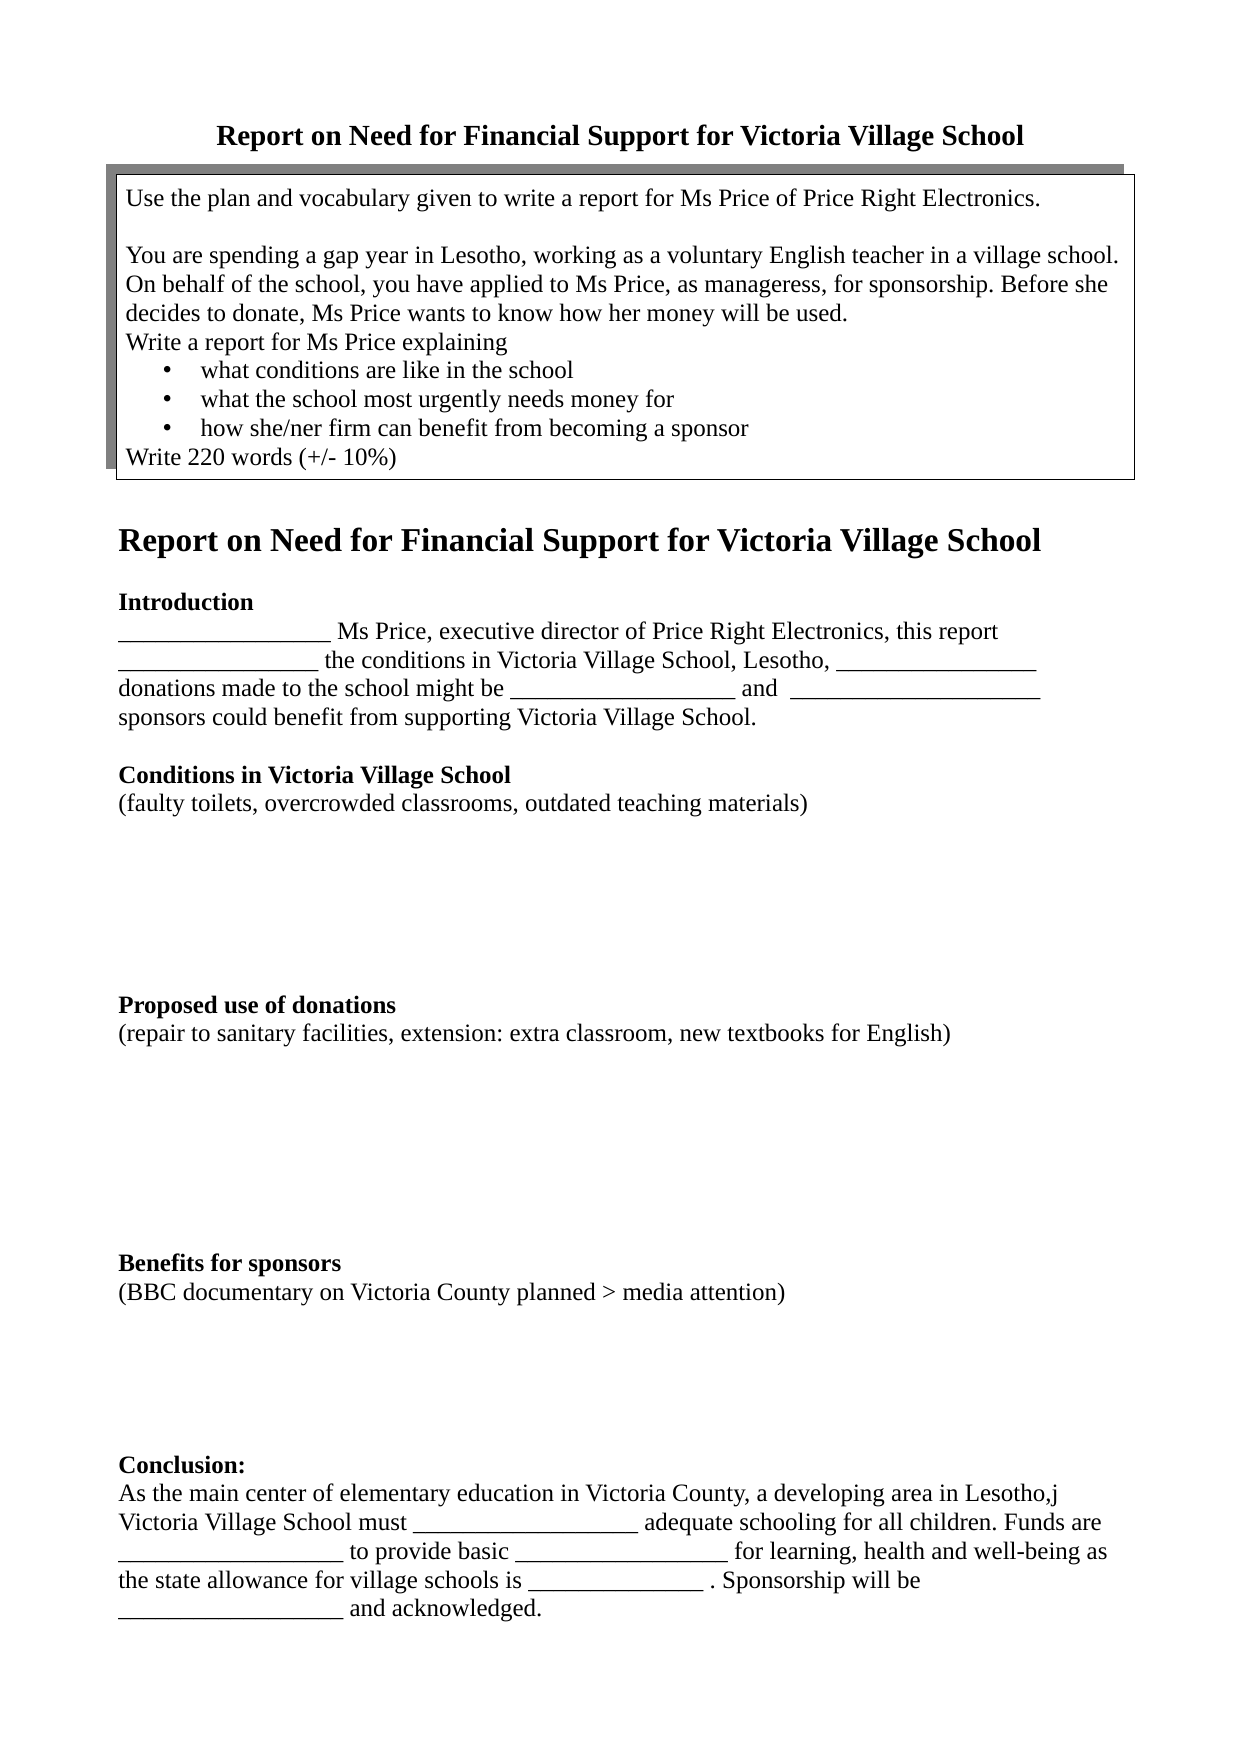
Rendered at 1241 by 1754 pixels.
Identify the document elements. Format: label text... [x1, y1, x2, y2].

list how she/ner firm can benefit from becoming a sponsor [163, 413, 1125, 442]
text (repair to sanitary facilities, extension: extra classroom, new textbooks for English) [118, 1018, 1122, 1047]
text As the main center of elementary education in Victoria County, a developing area in Lesotho,j Victoria Village School must __________________ adequate schooling for all children. Funds are __________________ to provide basic _________________ for learning, health and well-being as the state allowance for village schools is ______________ . Sponsorship will be __________________ and acknowledged. [118, 1478, 1122, 1622]
text Proposed use of donations [118, 990, 1122, 1018]
list what the school most urgently needs money for [163, 384, 1125, 413]
text (faulty toilets, overcrowded classrooms, outdated teaching materials) [118, 788, 1122, 817]
text Use the plan and vocabulary given to write a report for Ms Price of Price Right Electronics. [125, 183, 1125, 212]
text (BBC documentary on Victoria County planned > media attention) [118, 1277, 1122, 1306]
text Conclusion: [118, 1450, 1122, 1478]
list what conditions are like in the school [163, 356, 1125, 384]
text Conditions in Victoria Village School [118, 760, 1122, 788]
text Report on Need for Financial Support for Victoria Village School [118, 118, 1122, 152]
text You are spending a gap year in Lesotho, working as a voluntary English teacher in a village school. On behalf of the school, you have applied to Ms Price, as manageress, for sponsorship. Before she decides to donate, Ms Price wants to know how her money will be used. [125, 241, 1125, 327]
text Benefits for sponsors [118, 1248, 1122, 1277]
text Write 220 words (+/- 10%) [125, 442, 1125, 471]
text Report on Need for Financial Support for Victoria Village School [118, 520, 1122, 558]
text Introduction [118, 587, 1122, 616]
text _________________ Ms Price, executive director of Price Right Electronics, this report ________________ the conditions in Victoria Village School, Lesotho, ________________ donations made to the school might be __________________ and ____________________ sponsors could benefit from supporting Victoria Village School. [118, 616, 1122, 731]
text Write a report for Ms Price explaining [125, 327, 1125, 356]
